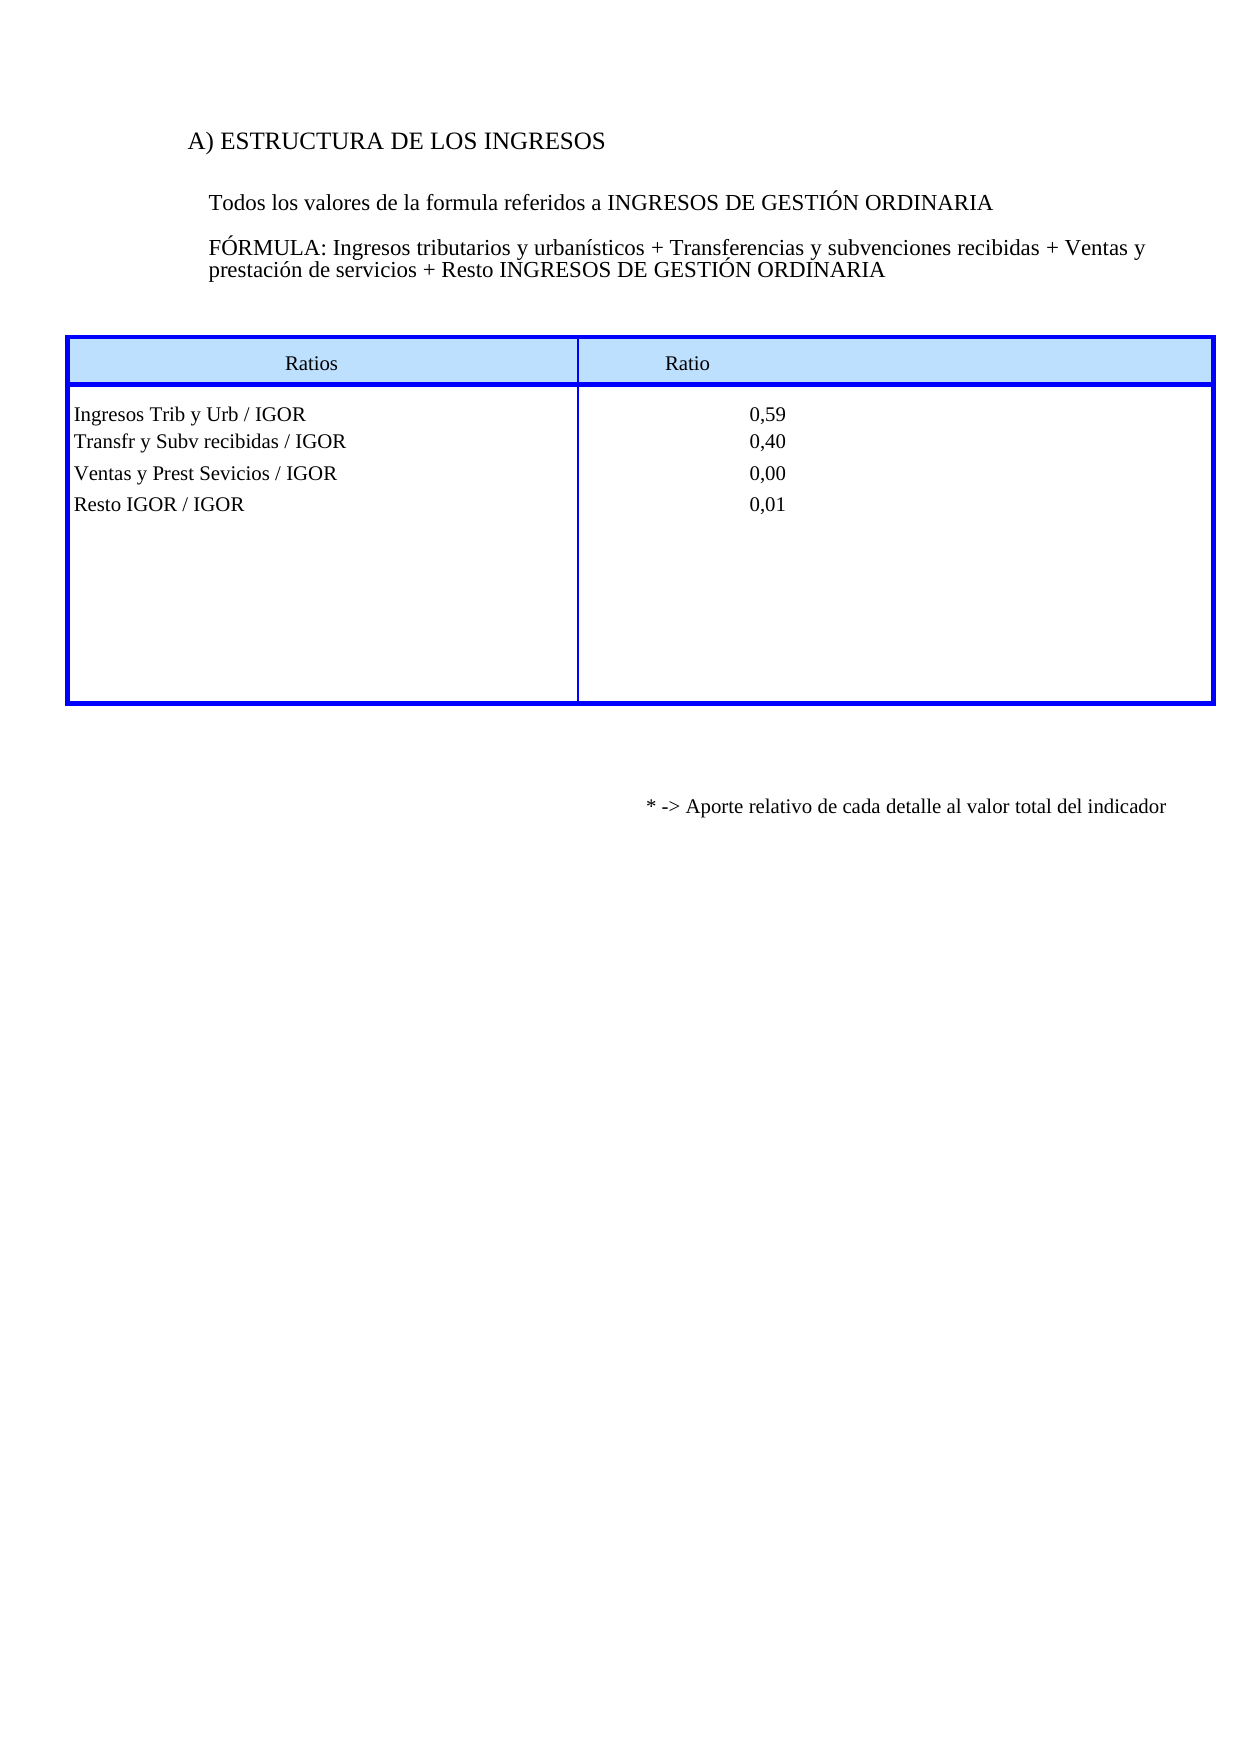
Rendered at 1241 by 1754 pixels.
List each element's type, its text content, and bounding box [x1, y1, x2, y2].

table_cell 0,59 [579, 387, 1211, 426]
text FÓRMULA: Ingresos tributarios y urbanísticos + Transferencias y subvenciones recibidas + Ventas y prestación de servicios + Resto INGRESOS DE GESTIÓN ORDINARIA [208, 237, 1147, 282]
text * -> Aporte relativo de cada detalle al valor total del indicador [646, 794, 1223, 818]
table_cell 0,01 [579, 489, 1211, 701]
table_cell Ventas y Prest Sevicios / IGOR [70, 458, 577, 489]
text A) ESTRUCTURA DE LOS INGRESOS [187, 126, 1223, 154]
table_header Ratio [579, 339, 1211, 382]
table_cell 0,00 [579, 458, 1211, 489]
table_cell Transfr y Subv recibidas / IGOR [70, 426, 577, 458]
table_cell Ingresos Trib y Urb / IGOR [70, 387, 577, 426]
table_header Ratios [70, 339, 577, 382]
table_cell Resto IGOR / IGOR [70, 489, 577, 701]
text Todos los valores de la formula referidos a INGRESOS DE GESTIÓN ORDINARIA [208, 188, 1223, 215]
table_cell 0,40 [579, 426, 1211, 458]
